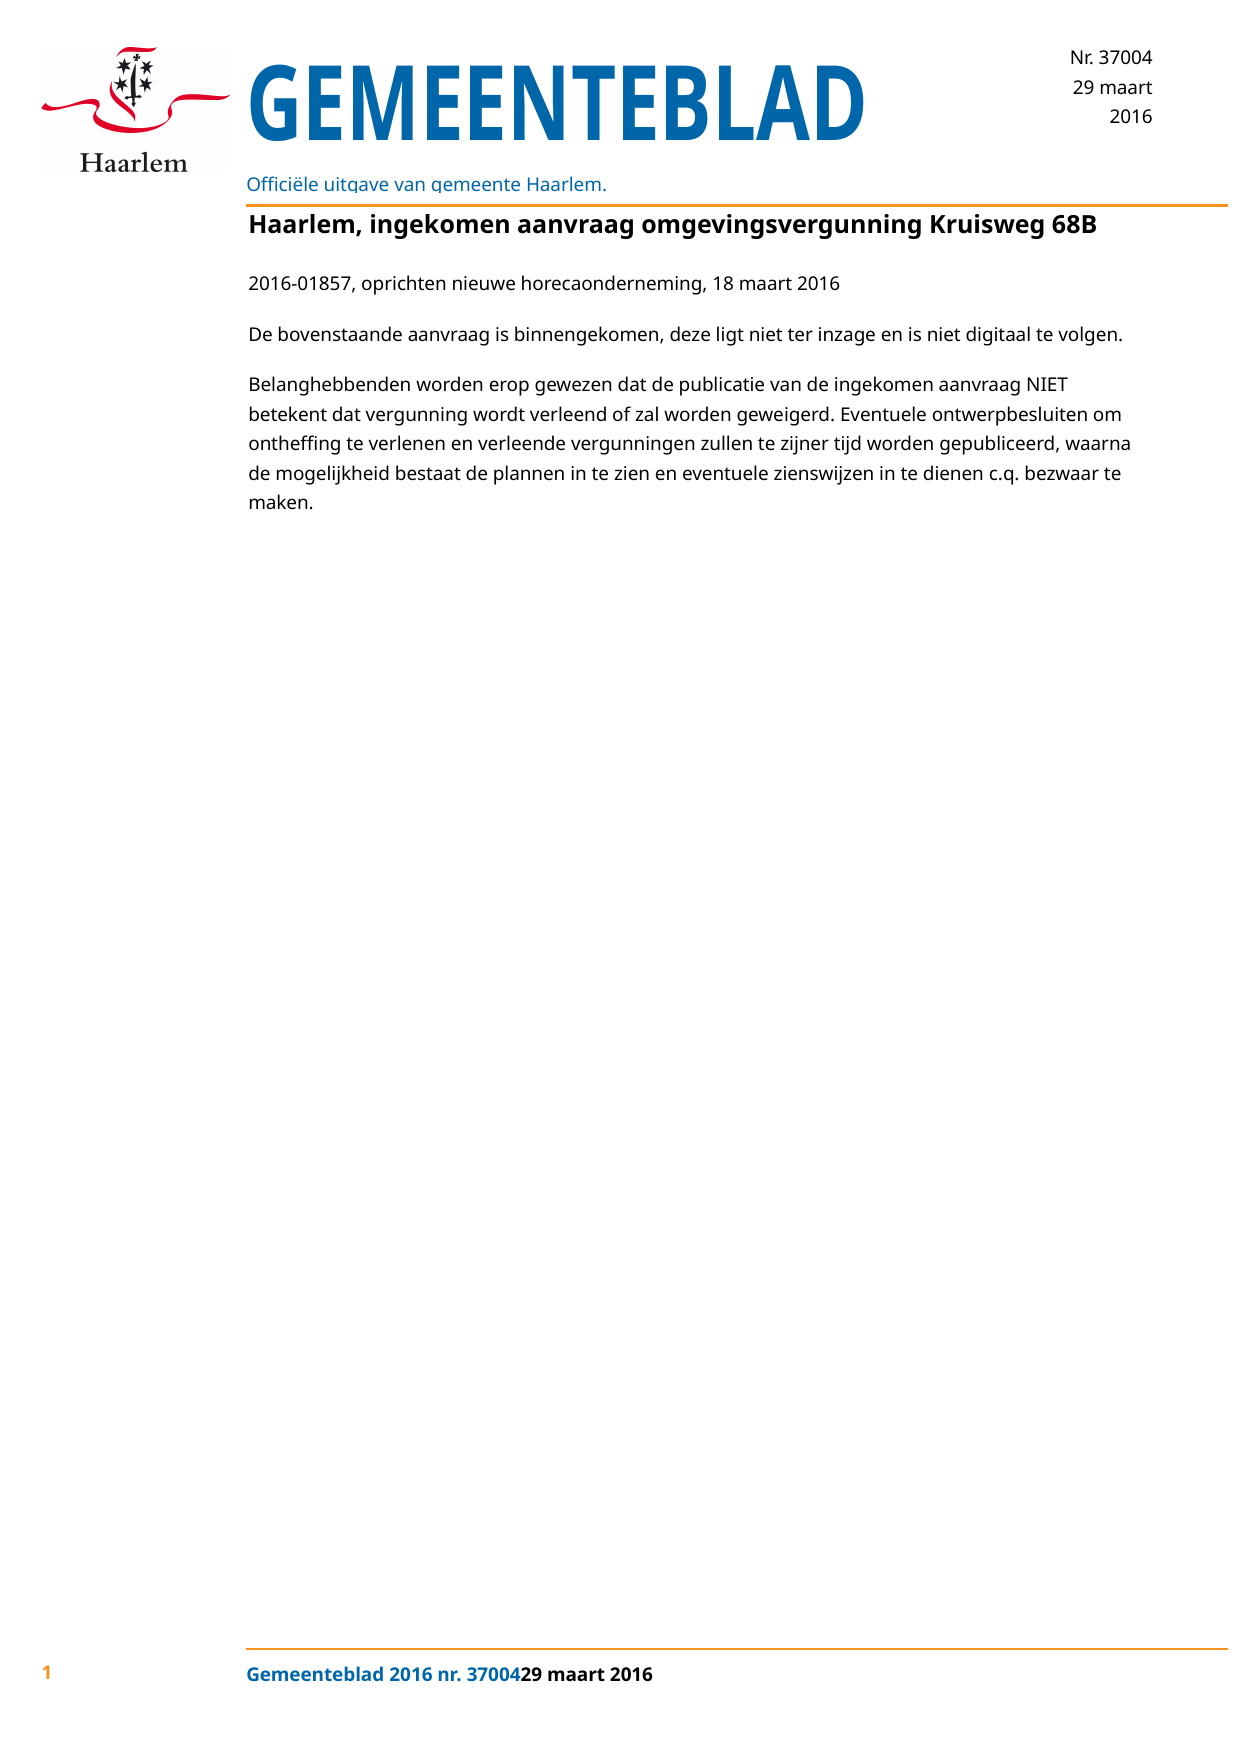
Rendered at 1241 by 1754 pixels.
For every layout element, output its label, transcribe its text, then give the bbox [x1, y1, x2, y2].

text De bovenstaande aanvraag is binnengekomen, deze ligt niet ter inzage en is niet digitaal te volgen. [248, 321, 1152, 346]
text Belanghebbenden worden erop gewezen dat de publicatie van de ingekomen aanvraag NIET betekent dat vergunning wordt verleend of zal worden geweigerd. Eventuele ontwerpbesluiten om ontheffing te verlenen en verleende vergunningen zullen te zijner tijd worden gepubliceerd, waarna de mogelijkheid bestaat de plannen in te zien en eventuele zienswijzen in te dienen c.q. bezwaar te maken. [248, 371, 1152, 515]
picture [41, 47, 231, 172]
text Haarlem, ingekomen aanvraag omgevingsvergunning Kruisweg 68B [248, 207, 1152, 241]
text 2016-01857, oprichten nieuwe horecaonderneming, 18 maart 2016 [248, 270, 1152, 296]
